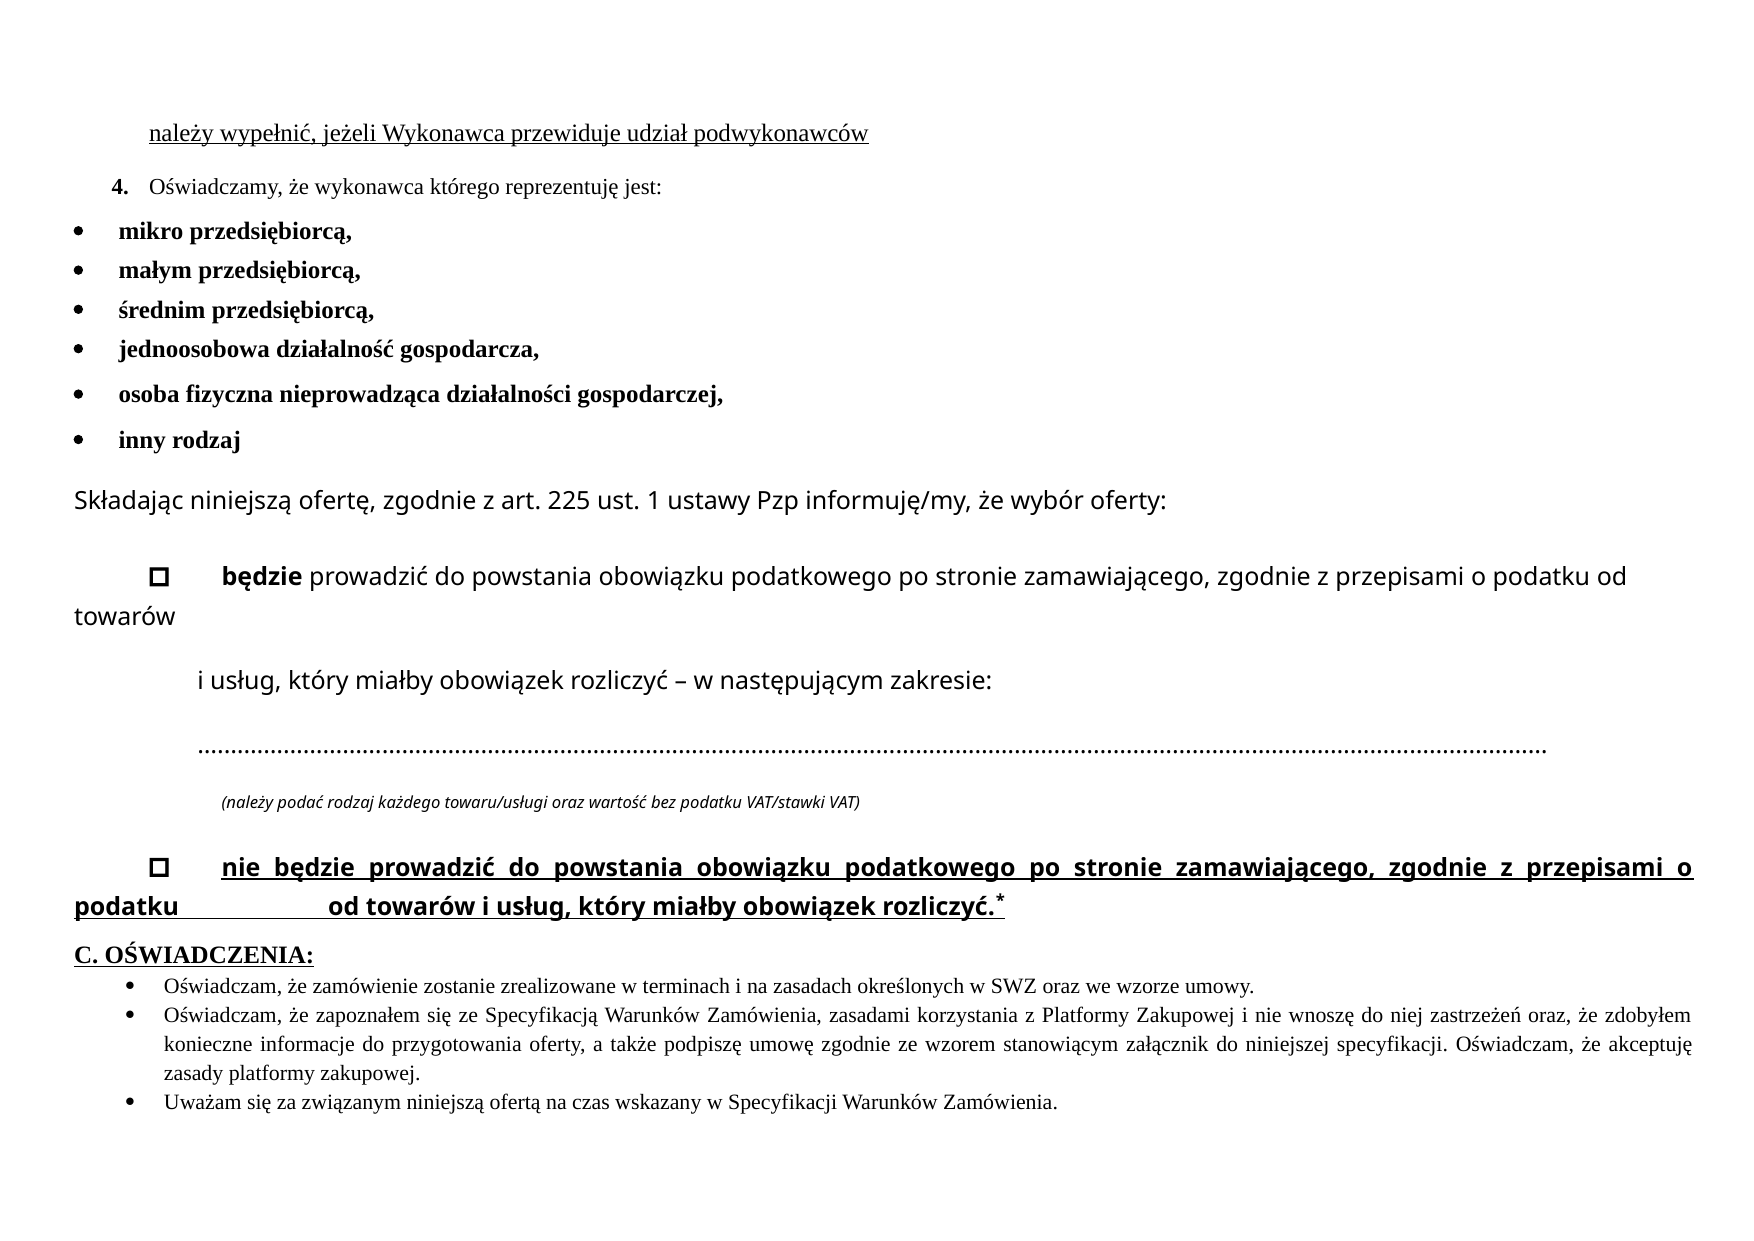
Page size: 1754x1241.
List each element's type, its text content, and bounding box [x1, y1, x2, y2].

text i usług, który miałby obowiązek rozliczyć – w następującym zakresie: [74, 662, 1695, 696]
list Składając niniejszą ofertę, zgodnie z art. 225 ust. 1 ustawy Pzp informuję/my, że wybór oferty: [74, 483, 1695, 517]
text ….………………………………………………………………………………………………………………………………………………………………………………… [74, 726, 1695, 761]
list średnim przedsiębiorcą, [74, 295, 1695, 323]
list mikro przedsiębiorcą, [74, 216, 1695, 245]
text (należy podać rodzaj każdego towaru/usługi oraz wartość bez podatku VAT/stawki VAT) [221, 791, 1695, 813]
list należy wypełnić, jeżeli Wykonawca przewiduje udział podwykonawców [149, 118, 1695, 147]
text C. OŚWIADCZENIA: [74, 941, 1695, 969]
list Oświadczam, że zapoznałem się ze Specyfikacją Warunków Zamówienia, zasadami korzystania z Platformy Zakupowej i nie wnoszę do niej zastrzeżeń oraz, że zdobyłem konieczne informacje do przygotowania oferty, a także podpiszę umowę zgodnie ze wzorem stanowiącym załącznik do niniejszej specyfikacji. Oświadczam, że akceptuję zasady platformy zakupowej. [126, 1002, 1695, 1086]
list inny rodzaj [74, 425, 1695, 454]
list Uważam się za związanym niniejszą ofertą na czas wskazany w Specyfikacji Warunków Zamówienia. [126, 1089, 1695, 1114]
list osoba fizyczna nieprowadząca działalności gospodarczej, [74, 379, 1695, 408]
list Oświadczam, że zamówienie zostanie zrealizowane w terminach i na zasadach określonych w SWZ oraz we wzorze umowy. [126, 973, 1695, 999]
list jednoosobowa działalność gospodarcza, [74, 334, 1695, 363]
list Oświadczamy, że wykonawca którego reprezentuję jest: [111, 173, 1695, 199]
list małym przedsiębiorcą, [74, 256, 1695, 284]
text  nie będzie prowadzić do powstania obowiązku podatkowego po stronie zamawiającego, zgodnie z przepisami o podatku od towarów i usług, który miałby obowiązek rozliczyć.* [74, 850, 1695, 923]
text  będzie prowadzić do powstania obowiązku podatkowego po stronie zamawiającego, zgodnie z przepisami o podatku od towarów [74, 559, 1695, 632]
